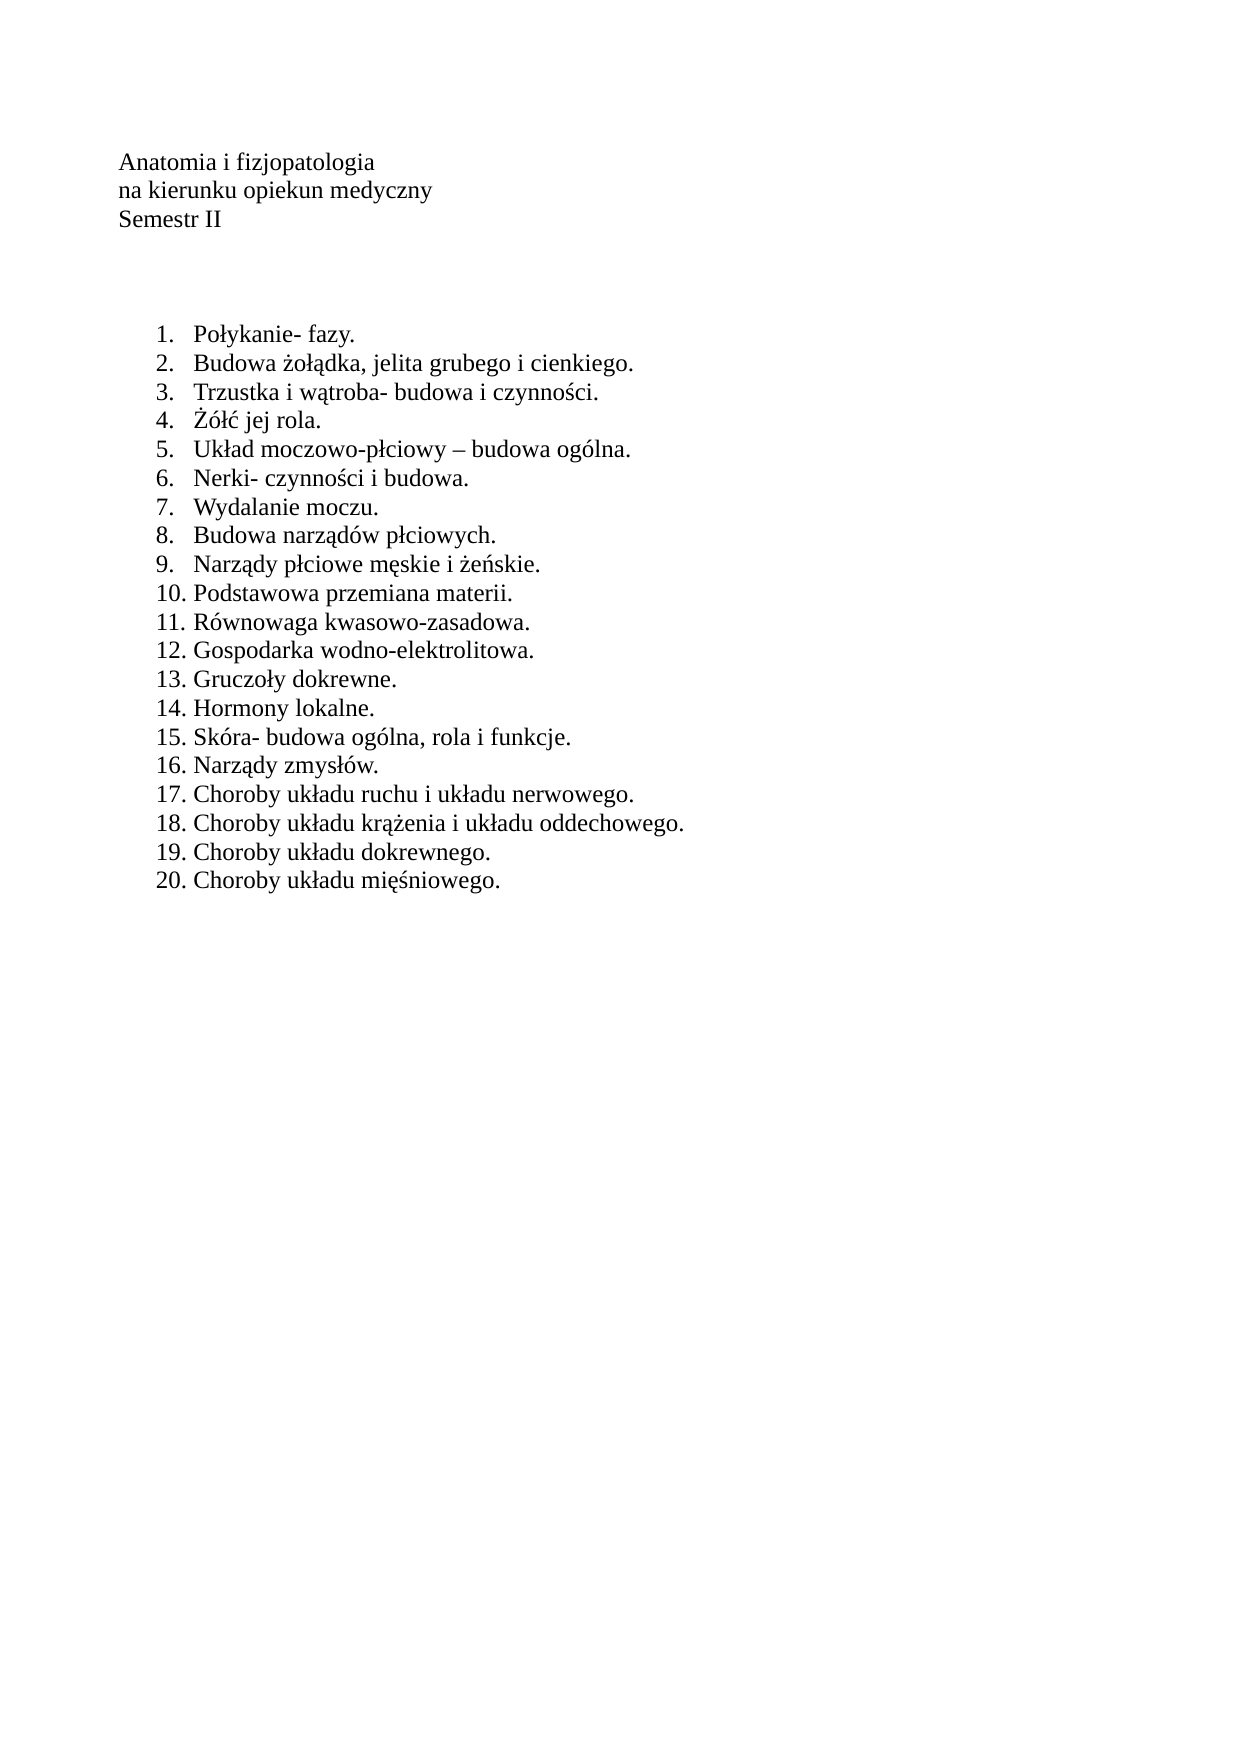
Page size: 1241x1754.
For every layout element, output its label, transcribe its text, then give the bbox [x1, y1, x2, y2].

list Gruczoły dokrewne. [156, 664, 1122, 693]
list Wydalanie moczu. [156, 492, 1122, 521]
text Semestr II [118, 204, 1122, 233]
list Podstawowa przemiana materii. [156, 578, 1122, 607]
text na kierunku opiekun medyczny [118, 176, 1122, 204]
list Żółć jej rola. [156, 406, 1122, 434]
list Choroby układu ruchu i układu nerwowego. [156, 779, 1122, 808]
list Narządy płciowe męskie i żeńskie. [156, 549, 1122, 578]
list Narządy zmysłów. [156, 751, 1122, 779]
list Budowa żołądka, jelita grubego i cienkiego. [156, 348, 1122, 377]
list Gospodarka wodno-elektrolitowa. [156, 636, 1122, 664]
list Połykanie- fazy. [156, 319, 1122, 348]
list Układ moczowo-płciowy – budowa ogólna. [156, 434, 1122, 463]
list Hormony lokalne. [156, 693, 1122, 722]
list Nerki- czynności i budowa. [156, 463, 1122, 492]
list Choroby układu dokrewnego. [156, 837, 1122, 866]
list Choroby układu mięśniowego. [156, 866, 1122, 894]
list Równowaga kwasowo-zasadowa. [156, 607, 1122, 636]
text Anatomia i fizjopatologia [118, 147, 1122, 176]
list Choroby układu krążenia i układu oddechowego. [156, 808, 1122, 837]
list Trzustka i wątroba- budowa i czynności. [156, 377, 1122, 406]
list Skóra- budowa ogólna, rola i funkcje. [156, 722, 1122, 751]
list Budowa narządów płciowych. [156, 521, 1122, 549]
